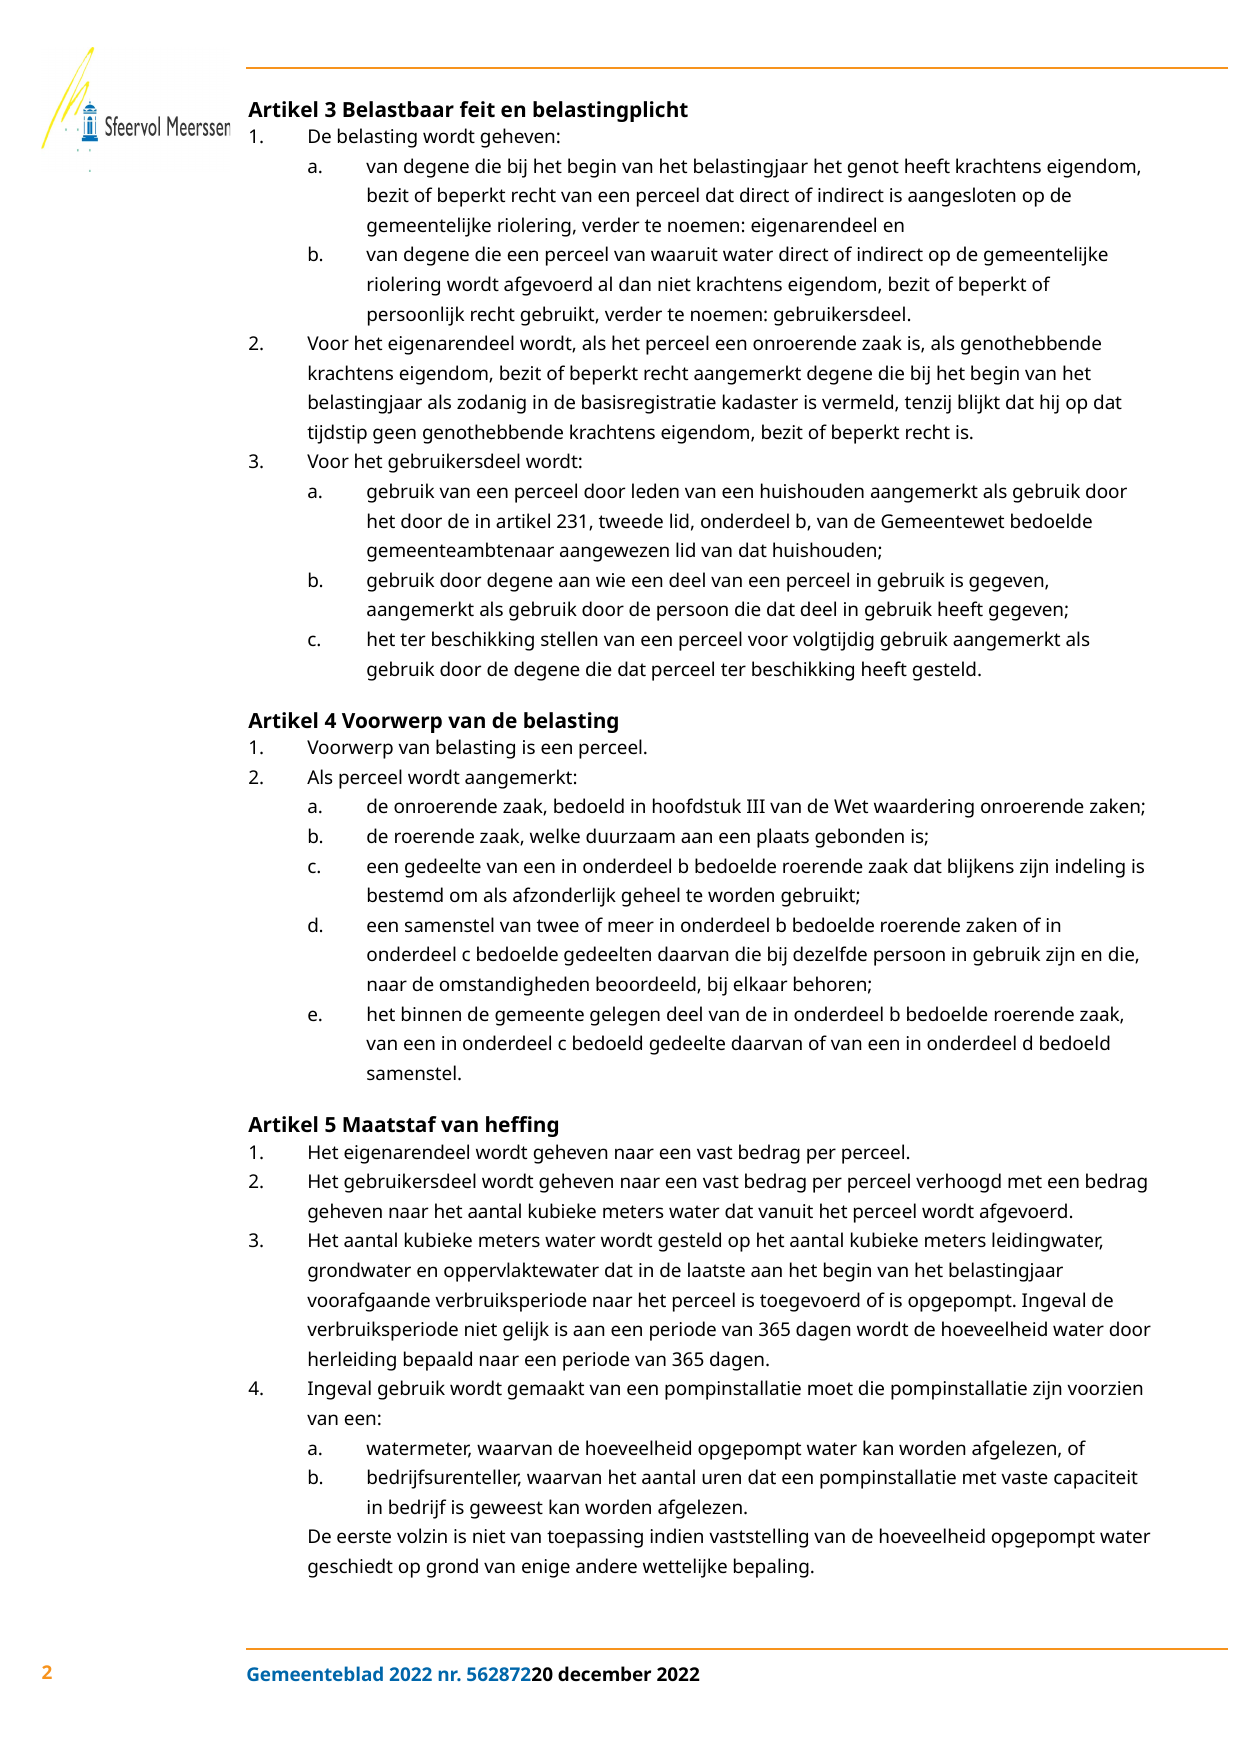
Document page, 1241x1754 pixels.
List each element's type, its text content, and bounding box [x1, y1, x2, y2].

list bedrijfsurenteller, waarvan het aantal uren dat een pompinstallatie met vaste capaciteit in bedrijf is geweest kan worden afgelezen. [307, 1464, 1152, 1519]
list het ter beschikking stellen van een perceel voor volgtijdig gebruik aangemerkt als gebruik door de degene die dat perceel ter beschikking heeft gesteld. [307, 626, 1152, 681]
list watermeter, waarvan de hoeveelheid opgepompt water kan worden afgelezen, of [307, 1435, 1152, 1460]
list het binnen de gemeente gelegen deel van de in onderdeel b bedoelde roerende zaak, van een in onderdeel c bedoeld gedeelte daarvan of van een in onderdeel d bedoeld samenstel. [307, 1001, 1152, 1086]
list een samenstel van twee of meer in onderdeel b bedoelde roerende zaken of in onderdeel c bedoelde gedeelten daarvan die bij dezelfde persoon in gebruik zijn en die, naar de omstandigheden beoordeeld, bij elkaar behoren; [307, 912, 1152, 997]
text Artikel 4 Voorwerp van de belasting [248, 706, 1152, 734]
list de roerende zaak, welke duurzaam aan een plaats gebonden is; [307, 823, 1152, 849]
list Het gebruikersdeel wordt geheven naar een vast bedrag per perceel verhoogd met een bedrag geheven naar het aantal kubieke meters water dat vanuit het perceel wordt afgevoerd. [248, 1168, 1152, 1224]
list Ingeval gebruik wordt gemaakt van een pompinstallatie moet die pompinstallatie zijn voorzien van een: [248, 1376, 1152, 1431]
text Artikel 3 Belastbaar feit en belastingplicht [248, 95, 1152, 123]
list gebruik door degene aan wie een deel van een perceel in gebruik is gegeven, aangemerkt als gebruik door de persoon die dat deel in gebruik heeft gegeven; [307, 567, 1152, 622]
list gebruik van een perceel door leden van een huishouden aangemerkt als gebruik door het door de in artikel 231, tweede lid, onderdeel b, van de Gemeentewet bedoelde gemeenteambtenaar aangewezen lid van dat huishouden; [307, 478, 1152, 563]
list De eerste volzin is niet van toepassing indien vaststelling van de hoeveelheid opgepompt water geschiedt op grond van enige andere wettelijke bepaling. [248, 1523, 1152, 1579]
list Als perceel wordt aangemerkt: [248, 764, 1152, 790]
list De belasting wordt geheven: [248, 123, 1152, 149]
list van degene die een perceel van waaruit water direct of indirect op de gemeentelijke riolering wordt afgevoerd al dan niet krachtens eigendom, bezit of beperkt of persoonlijk recht gebruikt, verder te noemen: gebruikersdeel. [307, 242, 1152, 326]
list Voor het eigenarendeel wordt, als het perceel een onroerende zaak is, als genothebbende krachtens eigendom, bezit of beperkt recht aangemerkt degene die bij het begin van het belastingjaar als zodanig in de basisregistratie kadaster is vermeld, tenzij blijkt dat hij op dat tijdstip geen genothebbende krachtens eigendom, bezit of beperkt recht is. [248, 330, 1152, 445]
text Artikel 5 Maatstaf van heffing [248, 1110, 1152, 1139]
list van degene die bij het begin van het belastingjaar het genot heeft krachtens eigendom, bezit of beperkt recht van een perceel dat direct of indirect is aangesloten op de gemeentelijke riolering, verder te noemen: eigenarendeel en [307, 153, 1152, 238]
list Het eigenarendeel wordt geheven naar een vast bedrag per perceel. [248, 1139, 1152, 1164]
list Voorwerp van belasting is een perceel. [248, 734, 1152, 760]
list Voor het gebruikersdeel wordt: [248, 449, 1152, 474]
list een gedeelte van een in onderdeel b bedoelde roerende zaak dat blijkens zijn indeling is bestemd om als afzonderlijk geheel te worden gebruikt; [307, 853, 1152, 908]
list de onroerende zaak, bedoeld in hoofdstuk III van de Wet waardering onroerende zaken; [307, 794, 1152, 819]
picture [41, 47, 231, 172]
list Het aantal kubieke meters water wordt gesteld op het aantal kubieke meters leidingwater, grondwater en oppervlaktewater dat in de laatste aan het begin van het belastingjaar voorafgaande verbruiksperiode naar het perceel is toegevoerd of is opgepompt. Ingeval de verbruiksperiode niet gelijk is aan een periode van 365 dagen wordt de hoeveelheid water door herleiding bepaald naar een periode van 365 dagen. [248, 1228, 1152, 1372]
